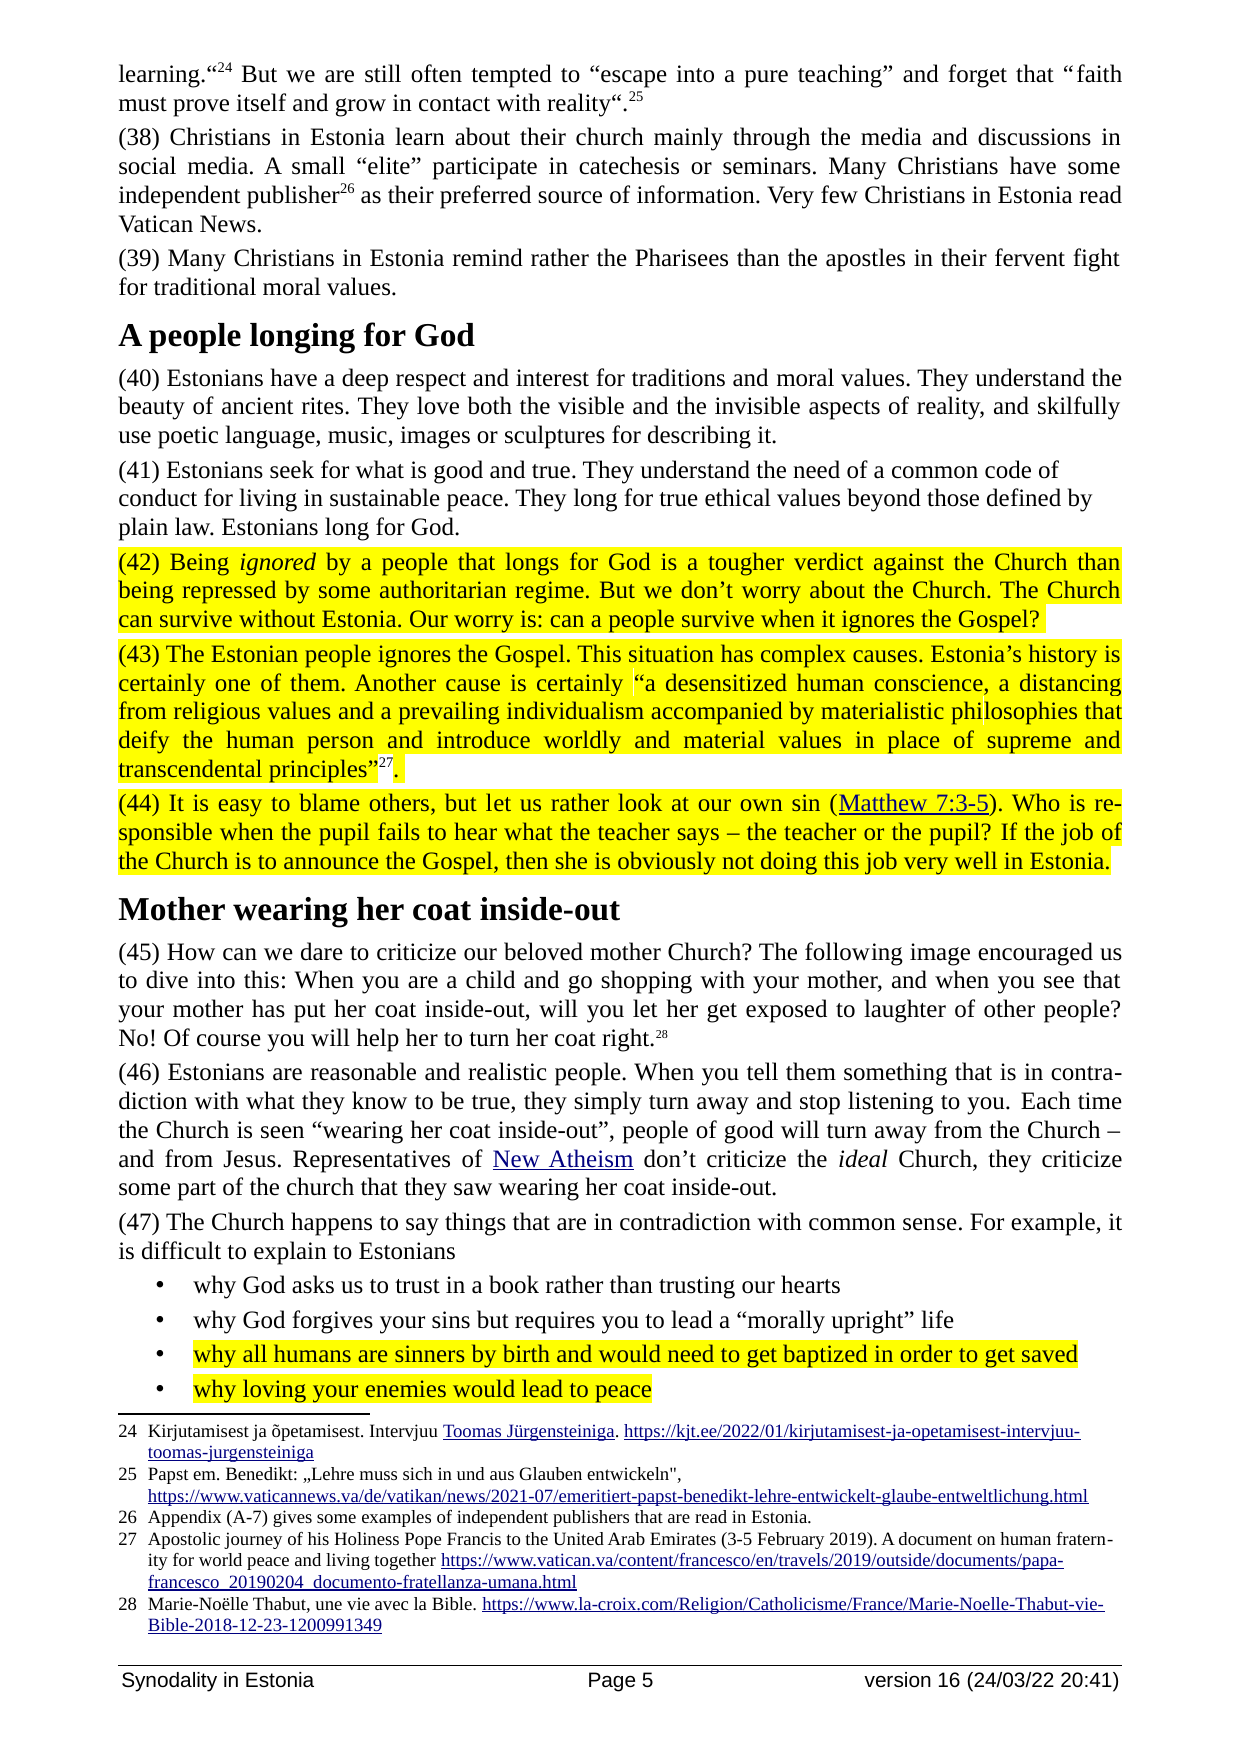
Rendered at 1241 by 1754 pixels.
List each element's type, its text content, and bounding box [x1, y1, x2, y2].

text (42) Being ignored by a people that longs for God is a tougher verdict against the Church than being repres­sed by some authoritarian regime. But we don’t worry about the Church. The Church can survive without Estonia. Our worry is: can a people survive when it ignores the Gospel? [118, 547, 1122, 633]
text (43) The Estonian people ignores the Gospel. This situation has complex causes. Estonia’s history is certainly one of them. Another cause is certainly “a desensitized human conscience, a distancing from religious values and a prevailing in­dividualism accompanied by materialistic phi­losophies that deify the human per­son and introduce worldly and material values in place of supreme and transcendental prin­ciples”. [118, 639, 1122, 783]
text Apostolic journey of his Holiness Pope Francis to the United Arab Emirates (3-5 February 2019). A document on human fratern­ity for world peace and living together https://www.vatican.va/content/francesco/en/travels/2019/outside/documents/papa-francesco_20190204_documento-fratellanza-umana.html [118, 1528, 1122, 1592]
list why God forgives your sins but requires you to lead a “morally upright” life [156, 1305, 1122, 1334]
text (38) Christians in Estonia learn about their church mainly through the media and discussions in social media. A small “elite” participate in catechesis or seminars. Many Christians have some independent publisher as their preferred source of infor­ma­tion. Very few Christians in Es­tonia read Vatican News. [118, 122, 1122, 237]
list why all humans are sinners by birth and would need to get baptized in order to get saved [156, 1339, 1122, 1368]
text Appendix (A-7) gives some examples of independent publishers that are read in Estonia. [118, 1506, 1122, 1528]
text (46) Esto­nians are reasonable and realistic people. When you tell them something that is in contra­diction with what they know to be true, they simply turn away and stop listening to you. Each time the Church is seen “wearing her coat inside-out”, people of good will turn away from the Church – and from Jesus. Representat­ives of New Atheism don’t criticize the ideal Church, they criti­cize some part of the church that they saw wearing her coat inside-out. [118, 1057, 1122, 1201]
subtitle Mother wearing her coat inside-out [118, 889, 1122, 928]
text (37) Some theologians in Estonia try to get rid of this image. Toomas Jürgenstein ex­plains that “every teacher is always also a learner: these two go together” and that “teaching always in­cludes learni­ng.“ But we are still often tempted to “escape into a pure teaching” and forget that “faith must prove itself and grow in contact with reality“. [118, 59, 1122, 117]
subtitle A people longing for God [118, 315, 1122, 354]
text (45) How can we dare to criticize our beloved mother Church? The follow­ing image encouraged us to dive into this: When you are a child and go shopping with your mother, and when you see that your mother has put her coat inside-out, will you let her get exposed to laughter of other people? No! Of course you will help her to turn her coat right. [118, 937, 1122, 1052]
text Marie-Noëlle Thabut, une vie avec la Bible. https://www.la-croix.com/Religion/Catholicisme/France/Marie-Noelle-Thabut-vie-Bible-2018-12-23-1200991349 [118, 1592, 1122, 1636]
text Kirjutamisest ja õpetamisest. Intervjuu Toomas Jürgensteiniga. https://kjt.ee/2022/01/kirjutamisest-ja-opetamisest-intervjuu-toomas-jurgensteiniga [118, 1420, 1122, 1463]
text (39) Many Christians in Estonia remind rather the Pharisees than the apostles in their fervent fight for traditional moral values. [118, 243, 1122, 301]
text Papst em. Benedikt: „Lehre muss sich in und aus Glauben entwickeln", https://www.vaticannews.va/de/vatikan/news/2021-07/emeritiert-papst-benedikt-lehre-entwickelt-glaube-entweltlichung.html [118, 1463, 1122, 1506]
list why loving your enemies would lead to peace [156, 1374, 1122, 1403]
text (40) Estonians have a deep respect and interest for traditions and moral values. They understand the beauty of ancient rites. They love both the visible and the invisible aspects of reality, and skilfully use poetic language, music, images or sculptures for describing it. [118, 363, 1122, 449]
text (41) Estonians seek for what is good and true. They understand the need of a common code of conduct for living in sustainable peace. They long for true ethical values beyond those de­fined by plain law. Estonians long for God. [118, 455, 1122, 541]
text (47) The Church happens to say things that are in contradiction with common sen­se. For example, it is difficult to explain to Estonians [118, 1207, 1122, 1264]
text (44) It is easy to blame others, but let us rather look at our own sin (Matthew 7:3-5). Who is re­sponsible when the pupil fails to hear what the teacher says – the teacher or the pupil? If the job of the Church is to announce the Gospel, then she is obviously not doing this job very well in Estonia. [118, 788, 1122, 875]
list why God asks us to trust in a book rather than trusting our hearts [156, 1270, 1122, 1299]
